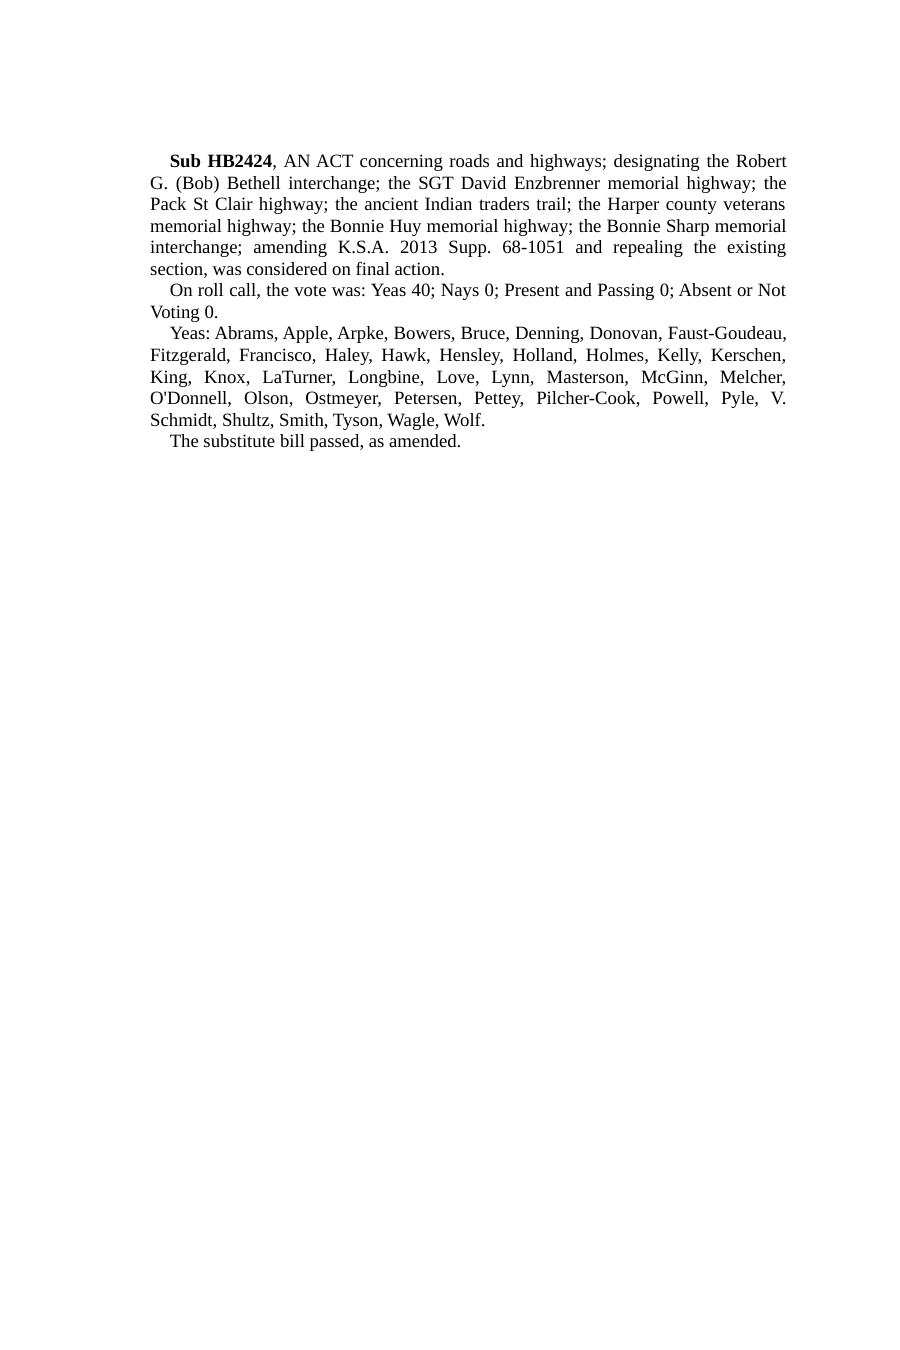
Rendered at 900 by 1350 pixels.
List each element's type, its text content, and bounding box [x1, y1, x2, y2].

text Yeas: Abrams, Apple, Arpke, Bowers, Bruce, Denning, Donovan, Faust-Goudeau, Fitzgerald, Francisco, Haley, Hawk, Hensley, Holland, Holmes, Kelly, Kerschen, King, Knox, LaTurner, Longbine, Love, Lynn, Masterson, McGinn, Melcher, O'Donnell, Olson, Ostmeyer, Petersen, Pettey, Pilcher-Cook, Powell, Pyle, V. Schmidt, Shultz, Smith, Tyson, Wagle, Wolf. [150, 322, 787, 430]
text The substitute bill passed, as amended. [150, 430, 787, 452]
text Sub HB2424, AN ACT concerning roads and highways; designating the Robert G. (Bob) Bethell interchange; the SGT David Enzbrenner memorial highway; the Pack St Clair highway; the ancient Indian traders trail; the Harper county veterans memorial highway; the Bonnie Huy memorial highway; the Bonnie Sharp memorial interchange; amending K.S.A. 2013 Supp. 68-1051 and repealing the existing section, was considered on final action. [150, 150, 787, 279]
text On roll call, the vote was: Yeas 40; Nays 0; Present and Passing 0; Absent or Not Voting 0. [150, 279, 787, 322]
